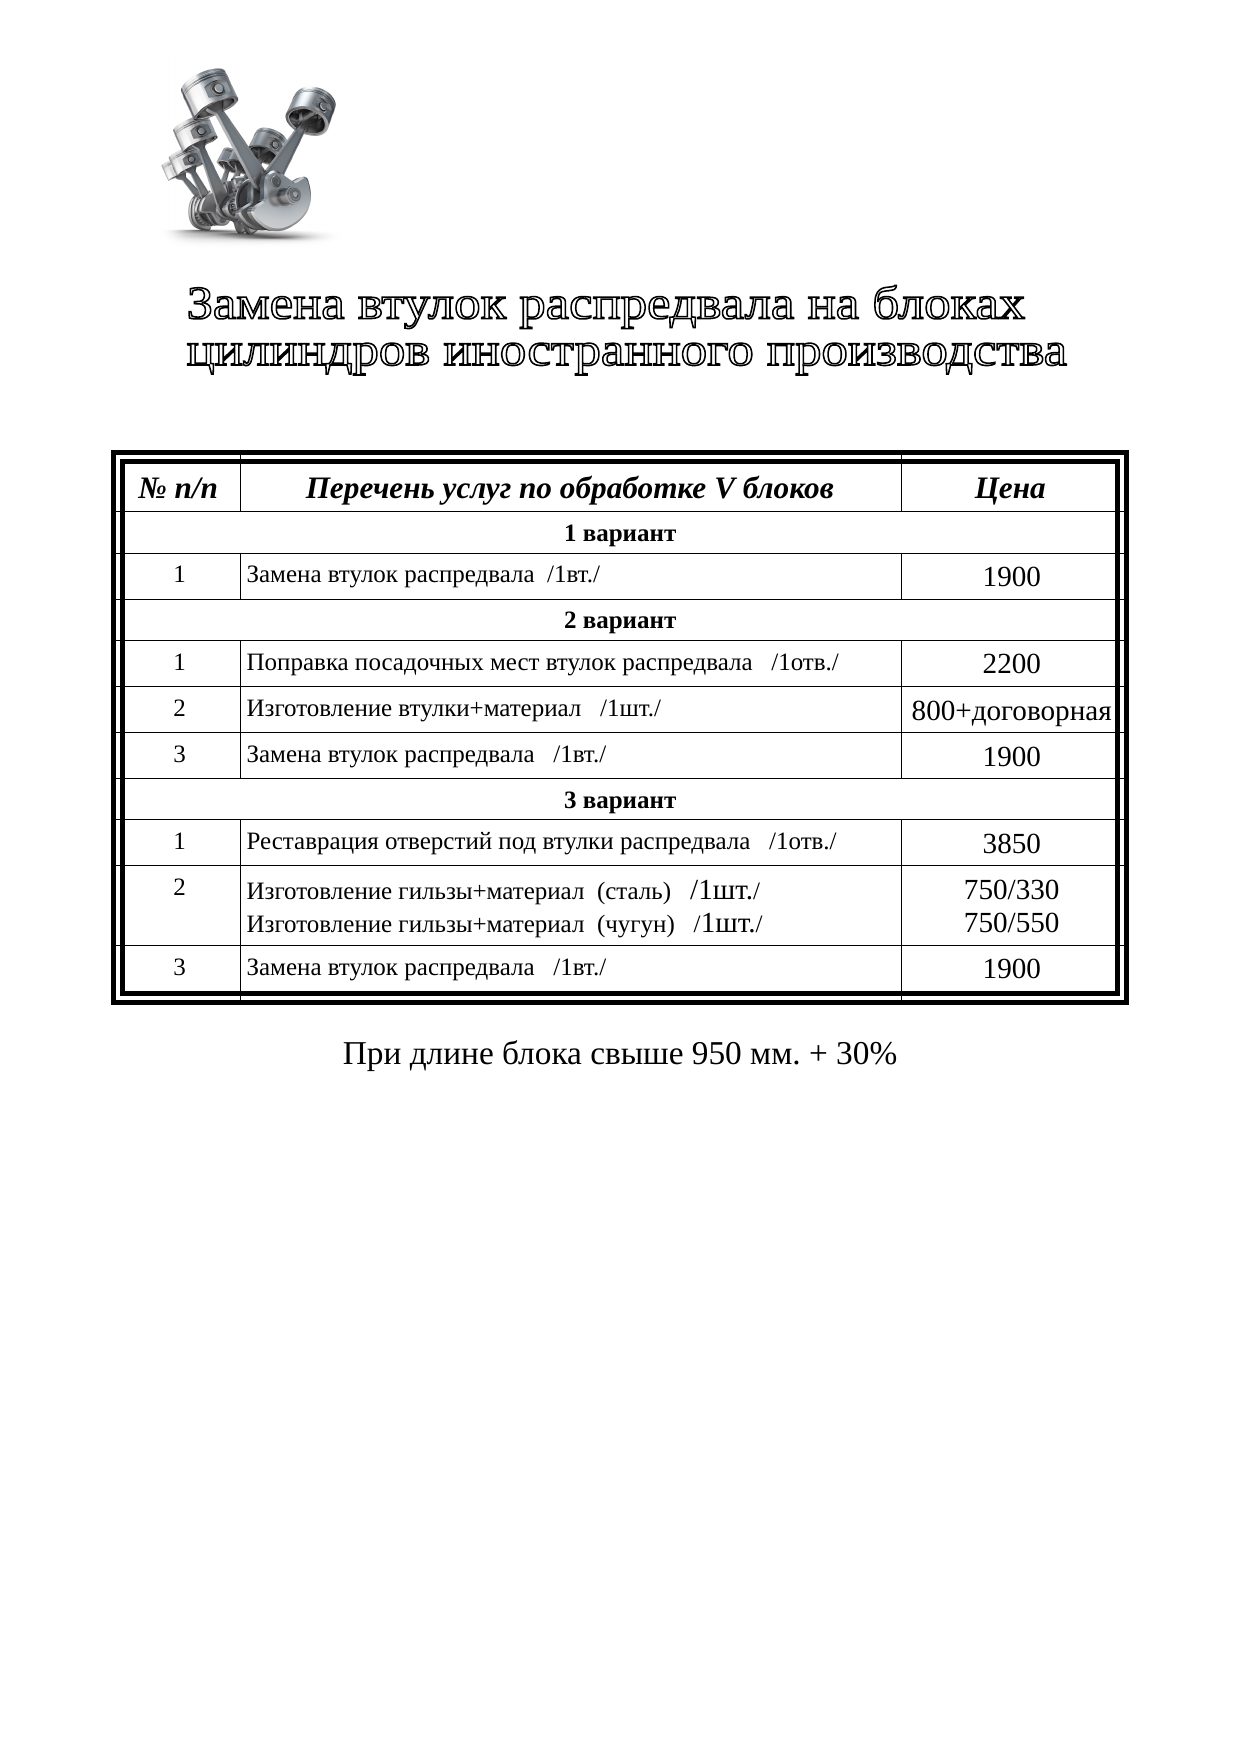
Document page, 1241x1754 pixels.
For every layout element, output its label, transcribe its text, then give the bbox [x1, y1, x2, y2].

table_cell 3 [125, 733, 240, 778]
table_cell Замена втулок распредвала /1вт./ [241, 946, 901, 991]
table_cell Замена втулок распредвала /1вт./ [241, 554, 901, 598]
table_cell 1900 [902, 554, 1115, 598]
table_cell 1900 [902, 733, 1115, 778]
table_cell 2200 [902, 641, 1115, 686]
table_cell Реставрация отверстий под втулки распредвала /1отв./ [241, 820, 901, 865]
table_header Перечень услуг по обработке V блоков [241, 464, 901, 511]
table_cell 1 вариант [125, 512, 1115, 552]
table_cell 3850 [902, 820, 1115, 865]
table_cell Замена втулок распредвала /1вт./ [241, 733, 901, 778]
table_cell 2 [125, 866, 240, 945]
table_cell Изготовление гильзы+материал (сталь) /1шт./ Изготовление гильзы+материал (чугун) /1шт./ [241, 866, 901, 945]
table_header [241, 455, 901, 459]
table_header Цена [902, 455, 1122, 511]
table_cell 1 [125, 554, 240, 598]
table_cell 3 [125, 946, 240, 991]
table_cell Изготовление втулки+материал /1шт./ [241, 687, 901, 732]
table_cell 2 [125, 687, 240, 732]
table_header № п/п [118, 455, 240, 511]
table_cell Поправка посадочных мест втулок распредвала /1отв./ [241, 641, 901, 686]
table_cell 2 вариант [125, 600, 1115, 640]
table_cell 1 [125, 820, 240, 865]
table_cell 1900 [902, 946, 1115, 991]
table_cell 750/330 750/550 [902, 866, 1115, 945]
table_cell 3 вариант [125, 779, 1115, 819]
table_cell 1 [125, 641, 240, 686]
text При длине блока свыше 950 мм. + 30% [118, 1034, 1122, 1072]
table_cell 800+договорная [902, 687, 1115, 732]
